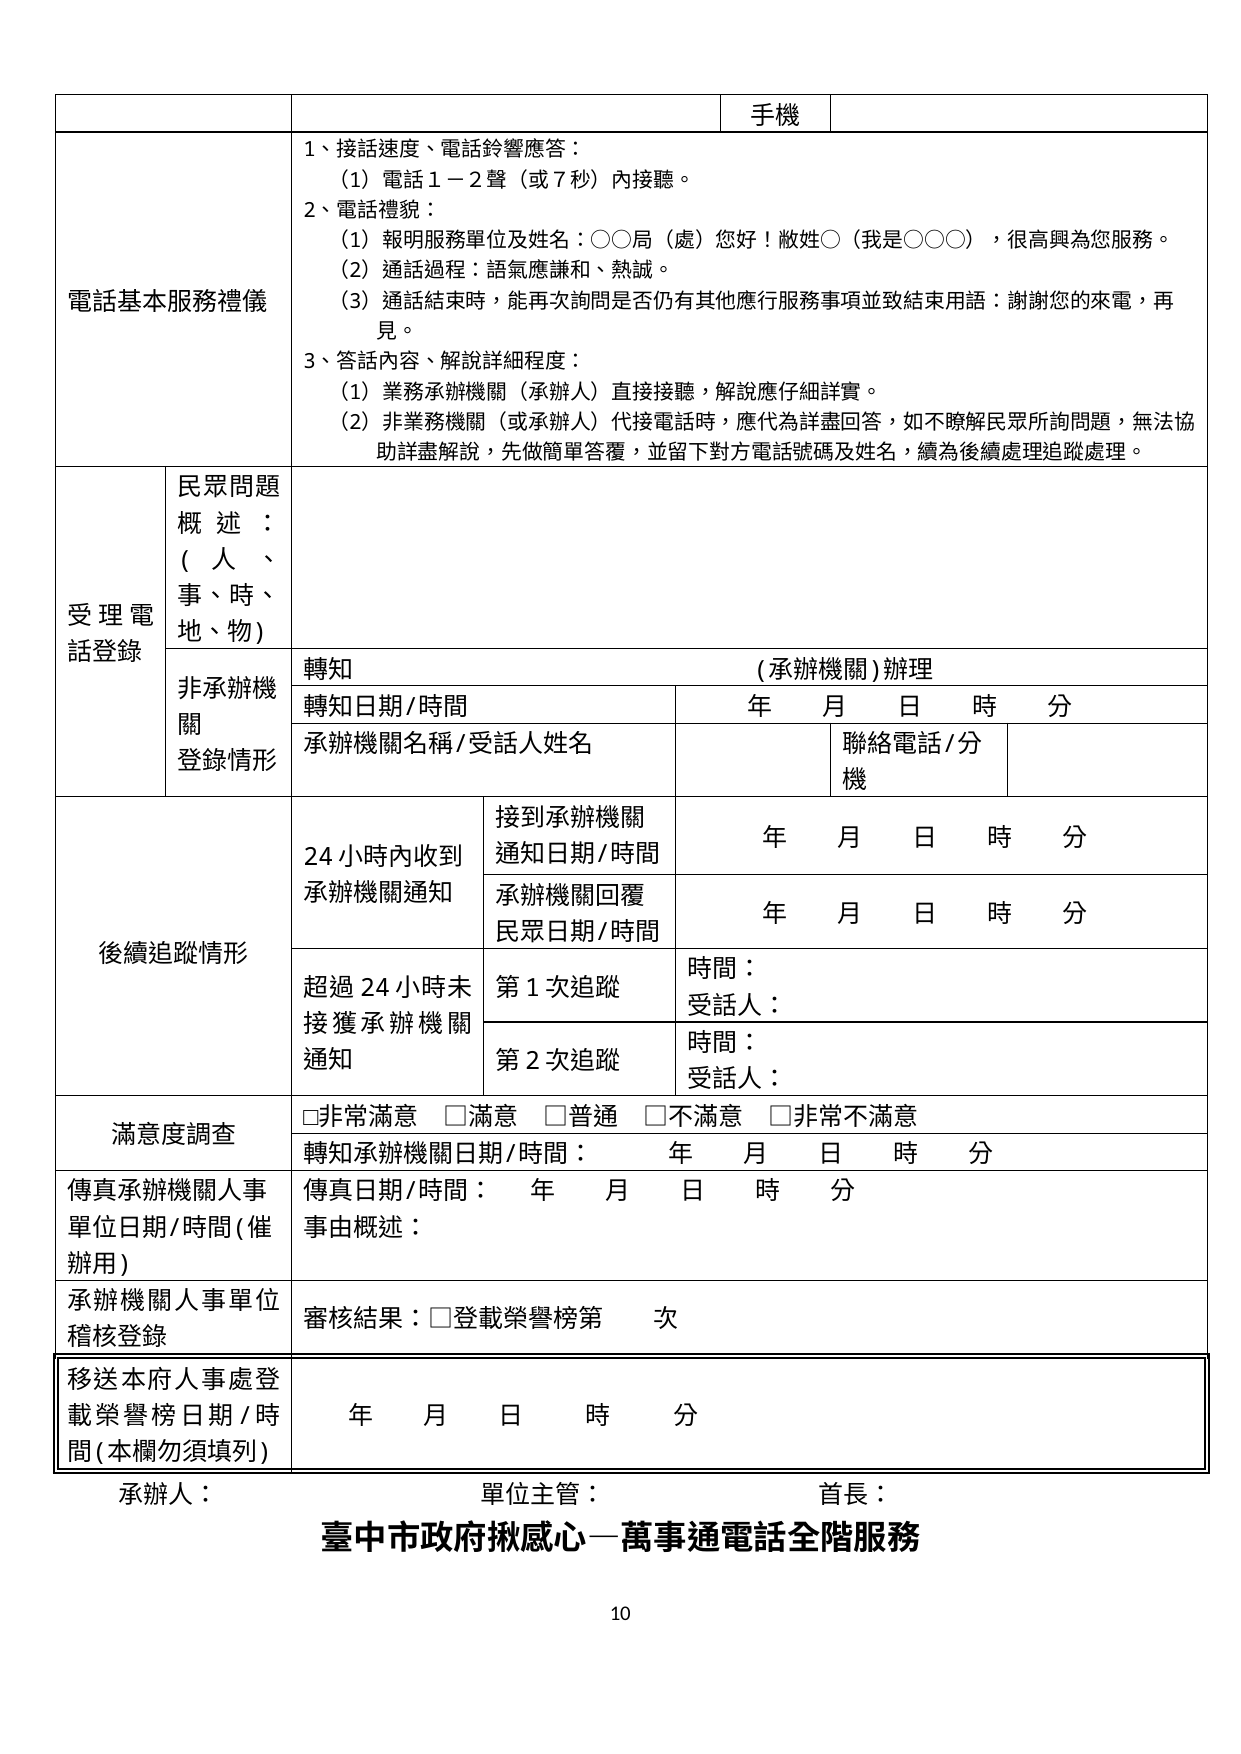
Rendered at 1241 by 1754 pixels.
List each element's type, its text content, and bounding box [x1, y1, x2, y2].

table_cell 後續追蹤情形 [56, 797, 291, 1095]
table_cell 年 月 日 時 分 [676, 686, 1207, 723]
table_cell 承辦機關名稱/受話人姓名 [292, 724, 675, 796]
table_cell 電話基本服務禮儀 [56, 133, 291, 466]
table_cell □非常滿意 □滿意 □普通 □不滿意 □非常不滿意 [292, 1096, 1207, 1132]
table_cell 滿意度調查 [56, 1096, 291, 1170]
table_cell 第2次追蹤 [484, 1023, 675, 1095]
table_cell 年 月 日 時 分 [676, 875, 1207, 948]
table_cell [1008, 724, 1207, 796]
table_cell 年 月 日 時 分 [676, 797, 1207, 874]
table_cell 聯絡電話/分機 [831, 724, 1007, 796]
table_cell [292, 467, 1207, 648]
table_cell [676, 724, 830, 796]
table_cell 轉知日期/時間 [292, 686, 675, 723]
table_cell 民眾問題概述：(人、事、時、地、物) [166, 467, 291, 648]
table_cell 時間： 受話人： [676, 1023, 1207, 1095]
text 臺中市政府揪感心—萬事通電話全階服務 [118, 1511, 1122, 1559]
table_cell 接到承辦機關通知日期/時間 [484, 797, 675, 874]
table_cell [56, 95, 291, 131]
table_cell 非承辦機關 登錄情形 [166, 649, 291, 796]
table_cell 1、接話速度、電話鈴響應答： （1）電話１－２聲（或７秒）內接聽。 2、電話禮貌： （1）報明服務單位及姓名：○○局（處）您好！敝姓○（我是○○○），很高興為您服務。 （2）通話過程：語氣應謙和、熱誠。 （3）通話結束時，能再次詢問是否仍有其他應行服務事項並致結束用語：謝謝您的來電，再見。 3、答話內容、解說詳細程度： （1）業務承辦機關（承辦人）直接接聽，解說應仔細詳實。 （2）非業務機關（或承辦人）代接電話時，應代為詳盡回答，如不瞭解民眾所詢問題，無法協助詳盡解說，先做簡單答覆，並留下對方電話號碼及姓名，續為後續處理追蹤處理。 [292, 133, 1207, 466]
table_cell 受理電話登錄 [56, 467, 165, 796]
table_cell 移送本府人事處登載榮譽榜日期/時間(本欄勿須填列) [59, 1359, 291, 1468]
table_cell 傳真承辦機關人事單位日期/時間(催辦用) [56, 1171, 291, 1279]
table_cell 手機 [721, 95, 830, 131]
text 承辦人： 單位主管： 首長： [118, 1474, 1122, 1511]
table_cell 第1次追蹤 [484, 949, 675, 1021]
table_cell 承辦機關回覆民眾日期/時間 [484, 875, 675, 948]
table_cell [292, 95, 720, 131]
table_cell 超過24小時未接獲承辦機關通知 [292, 949, 483, 1095]
table_cell 轉知 (承辦機關)辦理 [292, 649, 1207, 685]
table_cell 年 月 日 時 分 [292, 1359, 1204, 1468]
table_cell 審核結果：□登載榮譽榜第 次 [292, 1281, 1207, 1353]
table_cell 承辦機關人事單位稽核登錄 [56, 1281, 291, 1353]
table_cell 傳真日期/時間： 年 月 日 時 分 事由概述： [292, 1171, 1207, 1279]
table_cell 轉知承辦機關日期/時間： 年 月 日 時 分 [292, 1134, 1207, 1170]
table_cell [831, 95, 1207, 131]
table_cell 時間： 受話人： [676, 949, 1207, 1021]
table_cell 24小時內收到承辦機關通知 [292, 797, 483, 948]
